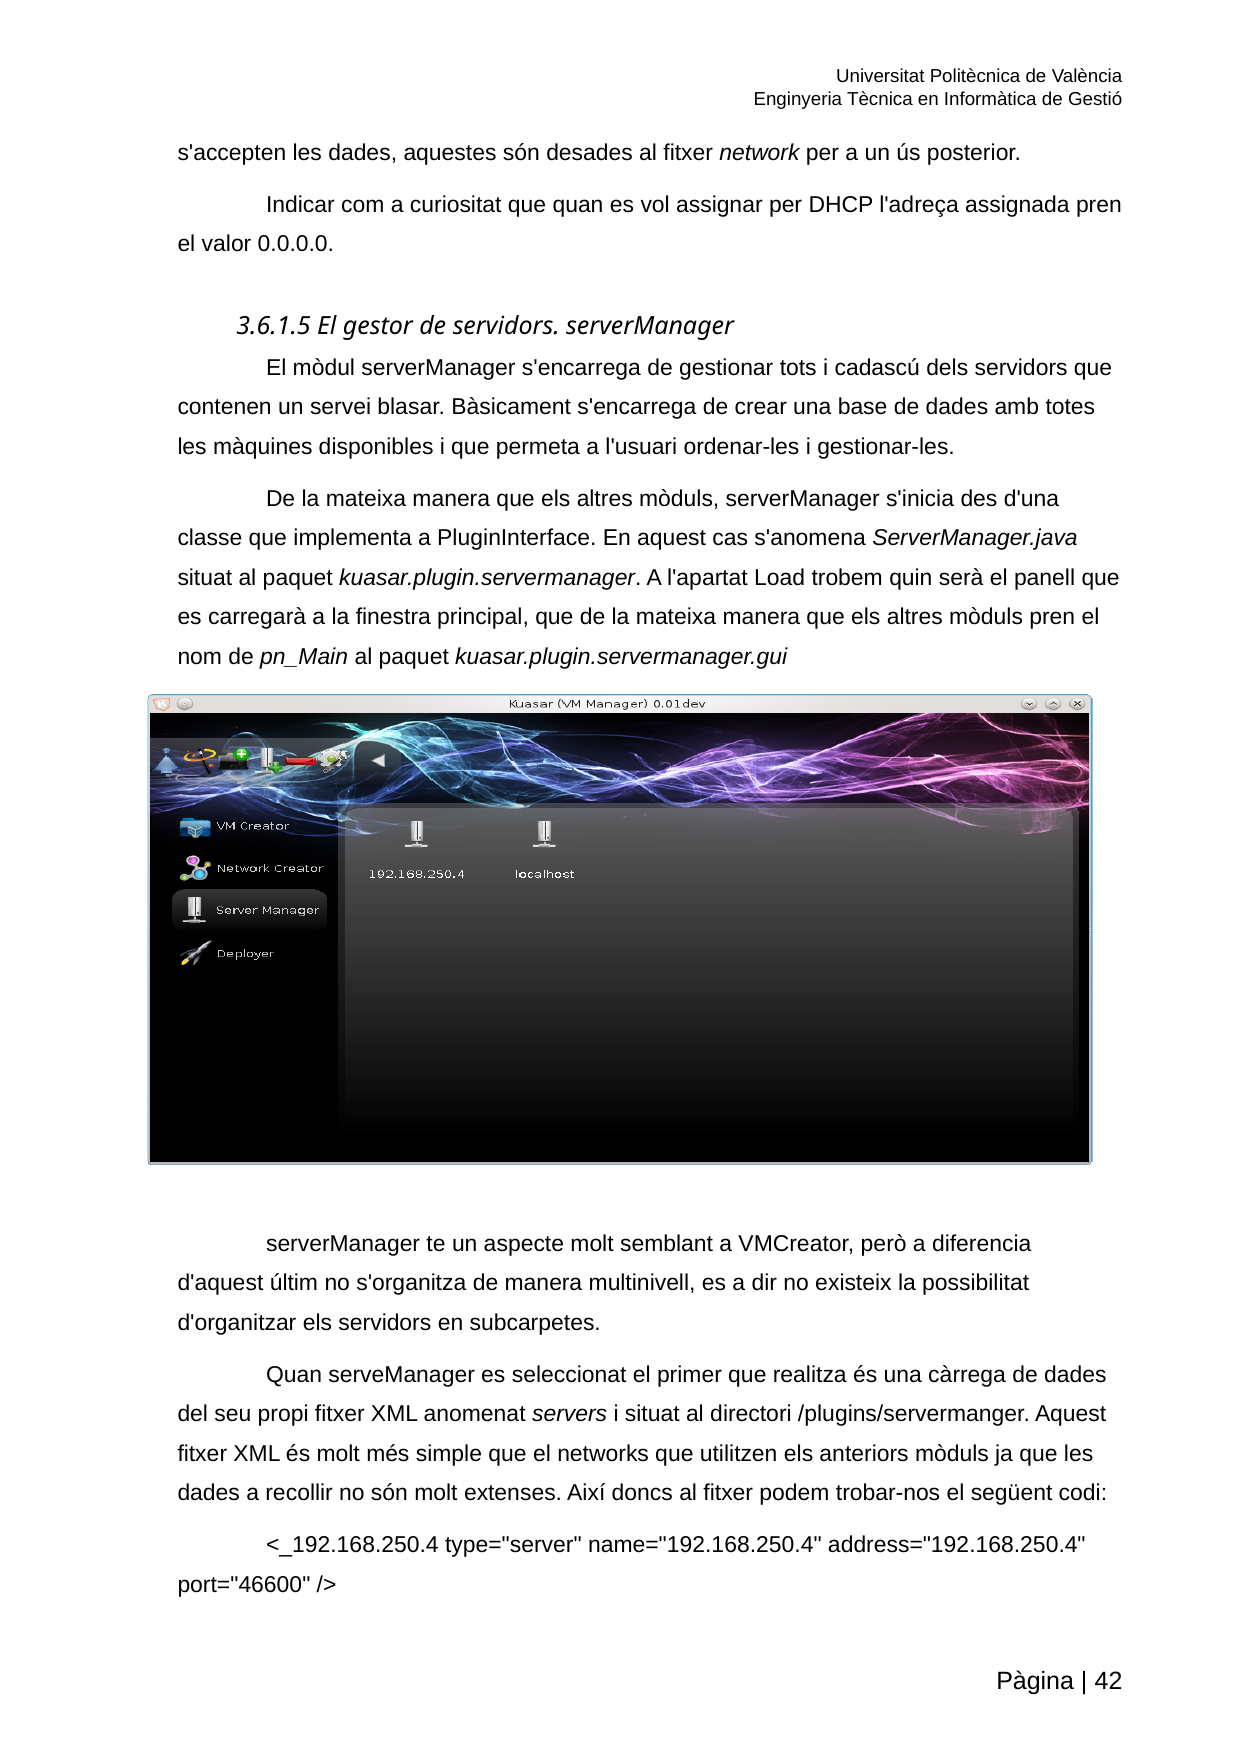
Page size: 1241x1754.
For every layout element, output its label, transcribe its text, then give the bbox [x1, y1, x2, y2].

text De la mateixa manera que els altres mòduls, serverManager s'inicia des d'una classe que implementa a PluginInterface. En aquest cas s'anomena ServerManager.java situat al paquet kuasar.plugin.servermanager. A l'apartat Load trobem quin serà el panell que es carregarà a la finestra principal, que de la mateixa manera que els altres mòduls pren el nom de pn_Main al paquet kuasar.plugin.servermanager.gui [177, 485, 1122, 669]
text s'accepten les dades, aquestes són desades al fitxer network per a un ús posterior. [177, 139, 1122, 165]
text <_192.168.250.4 type="server" name="192.168.250.4" address="192.168.250.4" port="46600" /> [177, 1531, 1122, 1597]
text Indicar com a curiositat que quan es vol assignar per DHCP l'adreça assignada pren el valor 0.0.0.0. [177, 191, 1122, 257]
text Quan serveManager es seleccionat el primer que realitza és una càrrega de dades del seu propi fitxer XML anomenat servers i situat al directori /plugins/servermanger. Aquest fitxer XML és molt més simple que el networks que utilitzen els anteriors mòduls ja que les dades a recollir no són molt extenses. Així doncs al fitxer podem trobar-nos el següent codi: [177, 1361, 1122, 1506]
text serverManager te un aspecte molt semblant a VMCreator, però a diferencia d'aquest últim no s'organitza de manera multinivell, es a dir no existeix la possibilitat d'organitzar els servidors en subcarpetes. [177, 1230, 1122, 1335]
text El mòdul serverManager s'encarrega de gestionar tots i cadascú dels servidors que contenen un servei blasar. Bàsicament s'encarrega de crear una base de dades amb totes les màquines disponibles i que permeta a l'usuari ordenar-les i gestionar-les. [177, 354, 1122, 459]
picture [147, 694, 1093, 1165]
subtitle 3.6.1.5 El gestor de servidors. serverManager [236, 307, 1122, 341]
